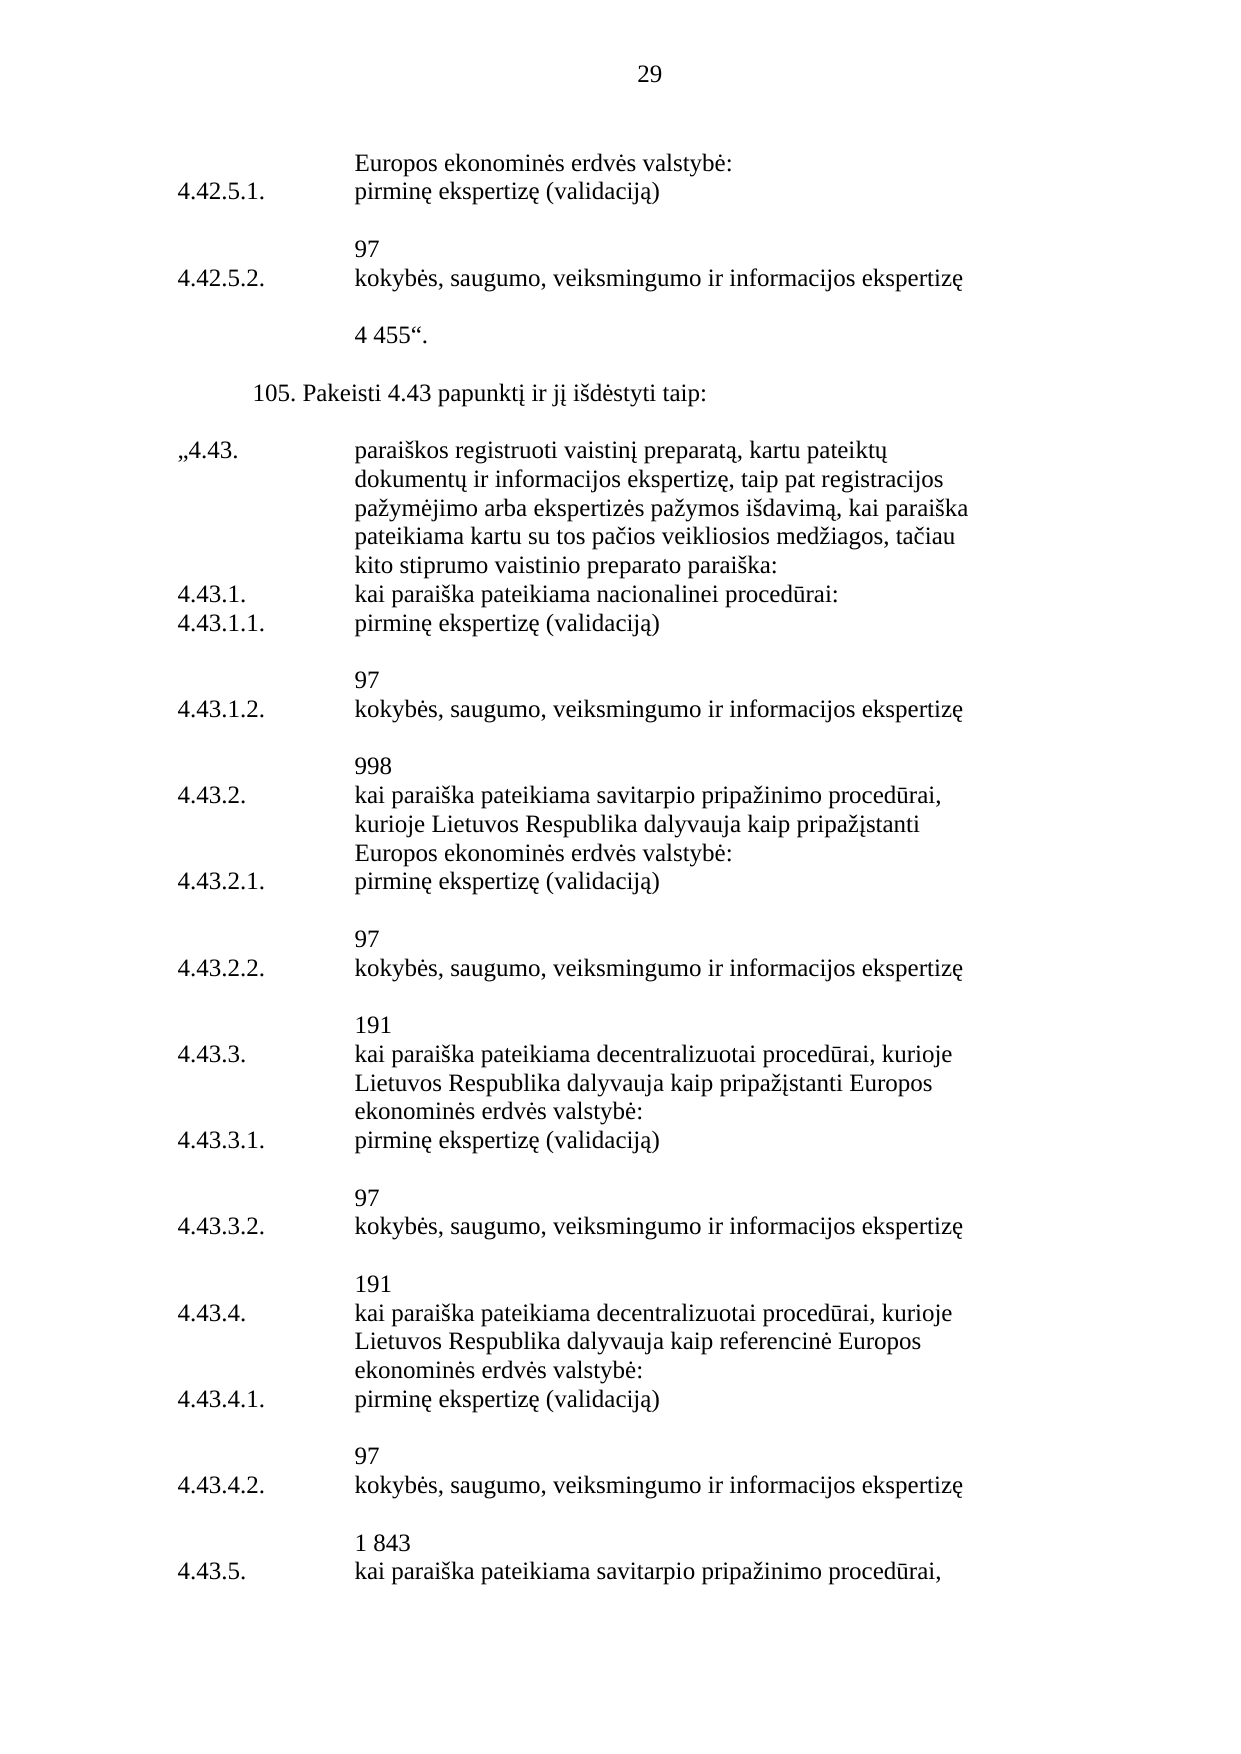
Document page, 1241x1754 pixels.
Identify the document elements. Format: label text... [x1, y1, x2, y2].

text 4.43.2. kai paraiška pateikiama savitarpio pripažinimo procedūrai, [177, 780, 974, 809]
text 4.43.5. kai paraiška pateikiama savitarpio pripažinimo procedūrai, [177, 1556, 974, 1585]
text dokumentų ir informacijos ekspertizę, taip pat registracijos [354, 464, 974, 493]
text pateikiama kartu su tos pačios veikliosios medžiagos, tačiau [354, 521, 974, 550]
text 4.43.1. kai paraiška pateikiama nacionalinei procedūrai: [177, 579, 974, 608]
text 4.43.3.1. pirminę ekspertizę (validaciją) 97 [177, 1125, 974, 1211]
text Europos ekonominės erdvės valstybė: [354, 148, 974, 176]
text 4.43.1.2. kokybės, saugumo, veiksmingumo ir informacijos ekspertizę 998 [177, 694, 974, 780]
text 4.42.5.2. kokybės, saugumo, veiksmingumo ir informacijos ekspertizę 4 455“. [177, 263, 974, 349]
text 4.43.4.2. kokybės, saugumo, veiksmingumo ir informacijos ekspertizę 1 843 [177, 1470, 974, 1556]
text Lietuvos Respublika dalyvauja kaip referencinė Europos [354, 1326, 974, 1355]
text kurioje Lietuvos Respublika dalyvauja kaip pripažįstanti [354, 809, 974, 838]
text 4.42.5.1. pirminę ekspertizę (validaciją) 97 [177, 176, 974, 263]
text „4.43. paraiškos registruoti vaistinį preparatą, kartu pateiktų [177, 435, 974, 464]
text ekonominės erdvės valstybė: [354, 1096, 974, 1125]
text kito stiprumo vaistinio preparato paraiška: [354, 550, 974, 579]
text ekonominės erdvės valstybė: [354, 1355, 974, 1384]
text 4.43.3.2. kokybės, saugumo, veiksmingumo ir informacijos ekspertizę 191 [177, 1211, 974, 1298]
text 4.43.1.1. pirminę ekspertizę (validaciją) 97 [177, 608, 974, 694]
text 4.43.2.2. kokybės, saugumo, veiksmingumo ir informacijos ekspertizę 191 [177, 953, 974, 1039]
text 4.43.3. kai paraiška pateikiama decentralizuotai procedūrai, kurioje [177, 1039, 974, 1068]
text 105. Pakeisti 4.43 papunktį ir jį išdėstyti taip: [177, 378, 1122, 406]
text pažymėjimo arba ekspertizės pažymos išdavimą, kai paraiška [354, 493, 974, 521]
text 4.43.2.1. pirminę ekspertizę (validaciją) 97 [177, 866, 974, 953]
text Lietuvos Respublika dalyvauja kaip pripažįstanti Europos [354, 1068, 974, 1096]
text 4.43.4.1. pirminę ekspertizę (validaciją) 97 [177, 1384, 974, 1470]
text 4.43.4. kai paraiška pateikiama decentralizuotai procedūrai, kurioje [177, 1298, 974, 1326]
text Europos ekonominės erdvės valstybė: [354, 838, 974, 866]
